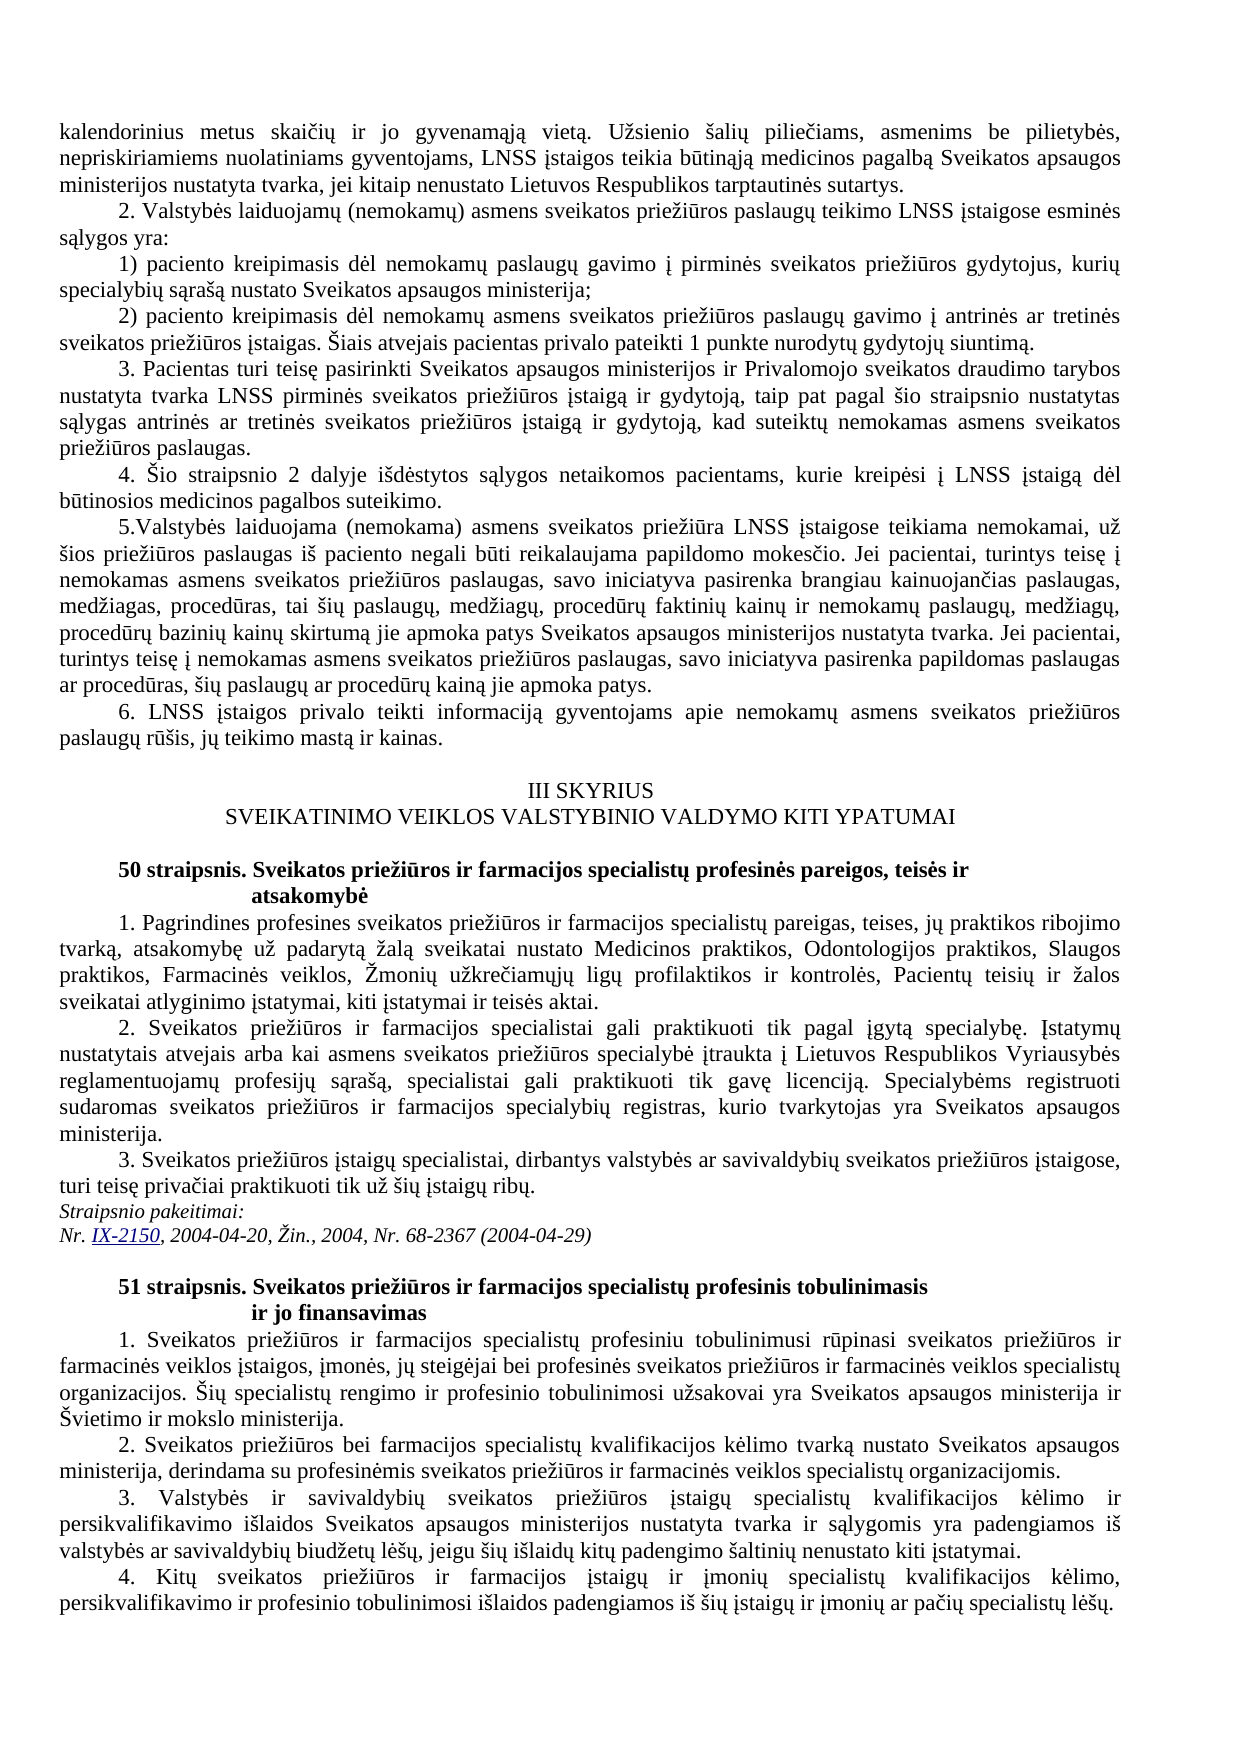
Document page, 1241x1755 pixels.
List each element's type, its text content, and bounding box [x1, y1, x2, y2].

text 50 straipsnis. Sveikatos priežiūros ir farmacijos specialistų profesinės pareigos, teisės ir [118, 856, 1122, 882]
text 2. Sveikatos priežiūros bei farmacijos specialistų kvalifikacijos kėlimo tvarką nustato Sveikatos apsaugos ministerija, derindama su profesinėmis sveikatos priežiūros ir farmacinės veiklos specialistų organizacijomis. [59, 1431, 1122, 1484]
text 5.Valstybės laiduojama (nemokama) asmens sveikatos priežiūra LNSS įstaigose teikiama nemokamai, už šios priežiūros paslaugas iš paciento negali būti reikalaujama papildomo mokesčio. Jei pacientai, turintys teisę į nemokamas asmens sveikatos priežiūros paslaugas, savo iniciatyva pasirenka brangiau kainuojančias paslaugas, medžiagas, procedūras, tai šių paslaugų, medžiagų, procedūrų faktinių kainų ir nemokamų paslaugų, medžiagų, procedūrų bazinių kainų skirtumą jie apmoka patys Sveikatos apsaugos ministerijos nustatyta tvarka. Jei pacientai, turintys teisę į nemokamas asmens sveikatos priežiūros paslaugas, savo iniciatyva pasirenka papildomas paslaugas ar procedūras, šių paslaugų ar procedūrų kainą jie apmoka patys. [59, 513, 1122, 698]
text 3. Sveikatos priežiūros įstaigų specialistai, dirbantys valstybės ar savivaldybių sveikatos priežiūros įstaigose, turi teisę privačiai praktikuoti tik už šių įstaigų ribų. [59, 1146, 1122, 1199]
text 2) paciento kreipimasis dėl nemokamų asmens sveikatos priežiūros paslaugų gavimo į antrinės ar tretinės sveikatos priežiūros įstaigas. Šiais atvejais pacientas privalo pateikti 1 punkte nurodytų gydytojų siuntimą. [59, 303, 1122, 355]
text Nr. IX-2150, 2004-04-20, Žin., 2004, Nr. 68-2367 (2004-04-29) [59, 1223, 1122, 1247]
text III SKYRIUS [59, 777, 1122, 803]
text SVEIKATINIMO VEIKLOS VALSTYBINIO VALDYMO KITI YPATUMAI [59, 803, 1122, 830]
text 6. LNSS įstaigos privalo teikti informaciją gyventojams apie nemokamų asmens sveikatos priežiūros paslaugų rūšis, jų teikimo mastą ir kainas. [59, 698, 1122, 751]
text kalendorinius metus skaičių ir jo gyvenamąją vietą. Užsienio šalių piliečiams, asmenims be pilietybės, nepriskiriamiems nuolatiniams gyventojams, LNSS įstaigos teikia būtinąją medicinos pagalbą Sveikatos apsaugos ministerijos nustatyta tvarka, jei kitaip nenustato Lietuvos Respublikos tarptautinės sutartys. [59, 118, 1122, 197]
text 1) paciento kreipimasis dėl nemokamų paslaugų gavimo į pirminės sveikatos priežiūros gydytojus, kurių specialybių sąrašą nustato Sveikatos apsaugos ministerija; [59, 250, 1122, 303]
text 2. Valstybės laiduojamų (nemokamų) asmens sveikatos priežiūros paslaugų teikimo LNSS įstaigose esminės sąlygos yra: [59, 197, 1122, 250]
text 1. Sveikatos priežiūros ir farmacijos specialistų profesiniu tobulinimusi rūpinasi sveikatos priežiūros ir farmacinės veiklos įstaigos, įmonės, jų steigėjai bei profesinės sveikatos priežiūros ir farmacinės veiklos specialistų organizacijos. Šių specialistų rengimo ir profesinio tobulinimosi užsakovai yra Sveikatos apsaugos ministerija ir Švietimo ir mokslo ministerija. [59, 1326, 1122, 1431]
text atsakomybė [251, 882, 1122, 909]
text 4. Šio straipsnio 2 dalyje išdėstytos sąlygos netaikomos pacientams, kurie kreipėsi į LNSS įstaigą dėl būtinosios medicinos pagalbos suteikimo. [59, 461, 1122, 513]
text 4. Kitų sveikatos priežiūros ir farmacijos įstaigų ir įmonių specialistų kvalifikacijos kėlimo, persikvalifikavimo ir profesinio tobulinimosi išlaidos padengiamos iš šių įstaigų ir įmonių ar pačių specialistų lėšų. [59, 1563, 1122, 1616]
text 2. Sveikatos priežiūros ir farmacijos specialistai gali praktikuoti tik pagal įgytą specialybę. Įstatymų nustatytais atvejais arba kai asmens sveikatos priežiūros specialybė įtraukta į Lietuvos Respublikos Vyriausybės reglamentuojamų profesijų sąrašą, specialistai gali praktikuoti tik gavę licenciją. Specialybėms registruoti sudaromas sveikatos priežiūros ir farmacijos specialybių registras, kurio tvarkytojas yra Sveikatos apsaugos ministerija. [59, 1014, 1122, 1146]
text 51 straipsnis. Sveikatos priežiūros ir farmacijos specialistų profesinis tobulinimasis [118, 1273, 1122, 1299]
text 3. Pacientas turi teisę pasirinkti Sveikatos apsaugos ministerijos ir Privalomojo sveikatos draudimo tarybos nustatyta tvarka LNSS pirminės sveikatos priežiūros įstaigą ir gydytoją, taip pat pagal šio straipsnio nustatytas sąlygas antrinės ar tretinės sveikatos priežiūros įstaigą ir gydytoją, kad suteiktų nemokamas asmens sveikatos priežiūros paslaugas. [59, 355, 1122, 461]
text ir jo finansavimas [251, 1299, 1122, 1326]
text 1. Pagrindines profesines sveikatos priežiūros ir farmacijos specialistų pareigas, teises, jų praktikos ribojimo tvarką, atsakomybę už padarytą žalą sveikatai nustato Medicinos praktikos, Odontologijos praktikos, Slaugos praktikos, Farmacinės veiklos, Žmonių užkrečiamųjų ligų profilaktikos ir kontrolės, Pacientų teisių ir žalos sveikatai atlyginimo įstatymai, kiti įstatymai ir teisės aktai. [59, 909, 1122, 1014]
text Straipsnio pakeitimai: [59, 1199, 1122, 1223]
text 3. Valstybės ir savivaldybių sveikatos priežiūros įstaigų specialistų kvalifikacijos kėlimo ir persikvalifikavimo išlaidos Sveikatos apsaugos ministerijos nustatyta tvarka ir sąlygomis yra padengiamos iš valstybės ar savivaldybių biudžetų lėšų, jeigu šių išlaidų kitų padengimo šaltinių nenustato kiti įstatymai. [59, 1484, 1122, 1563]
